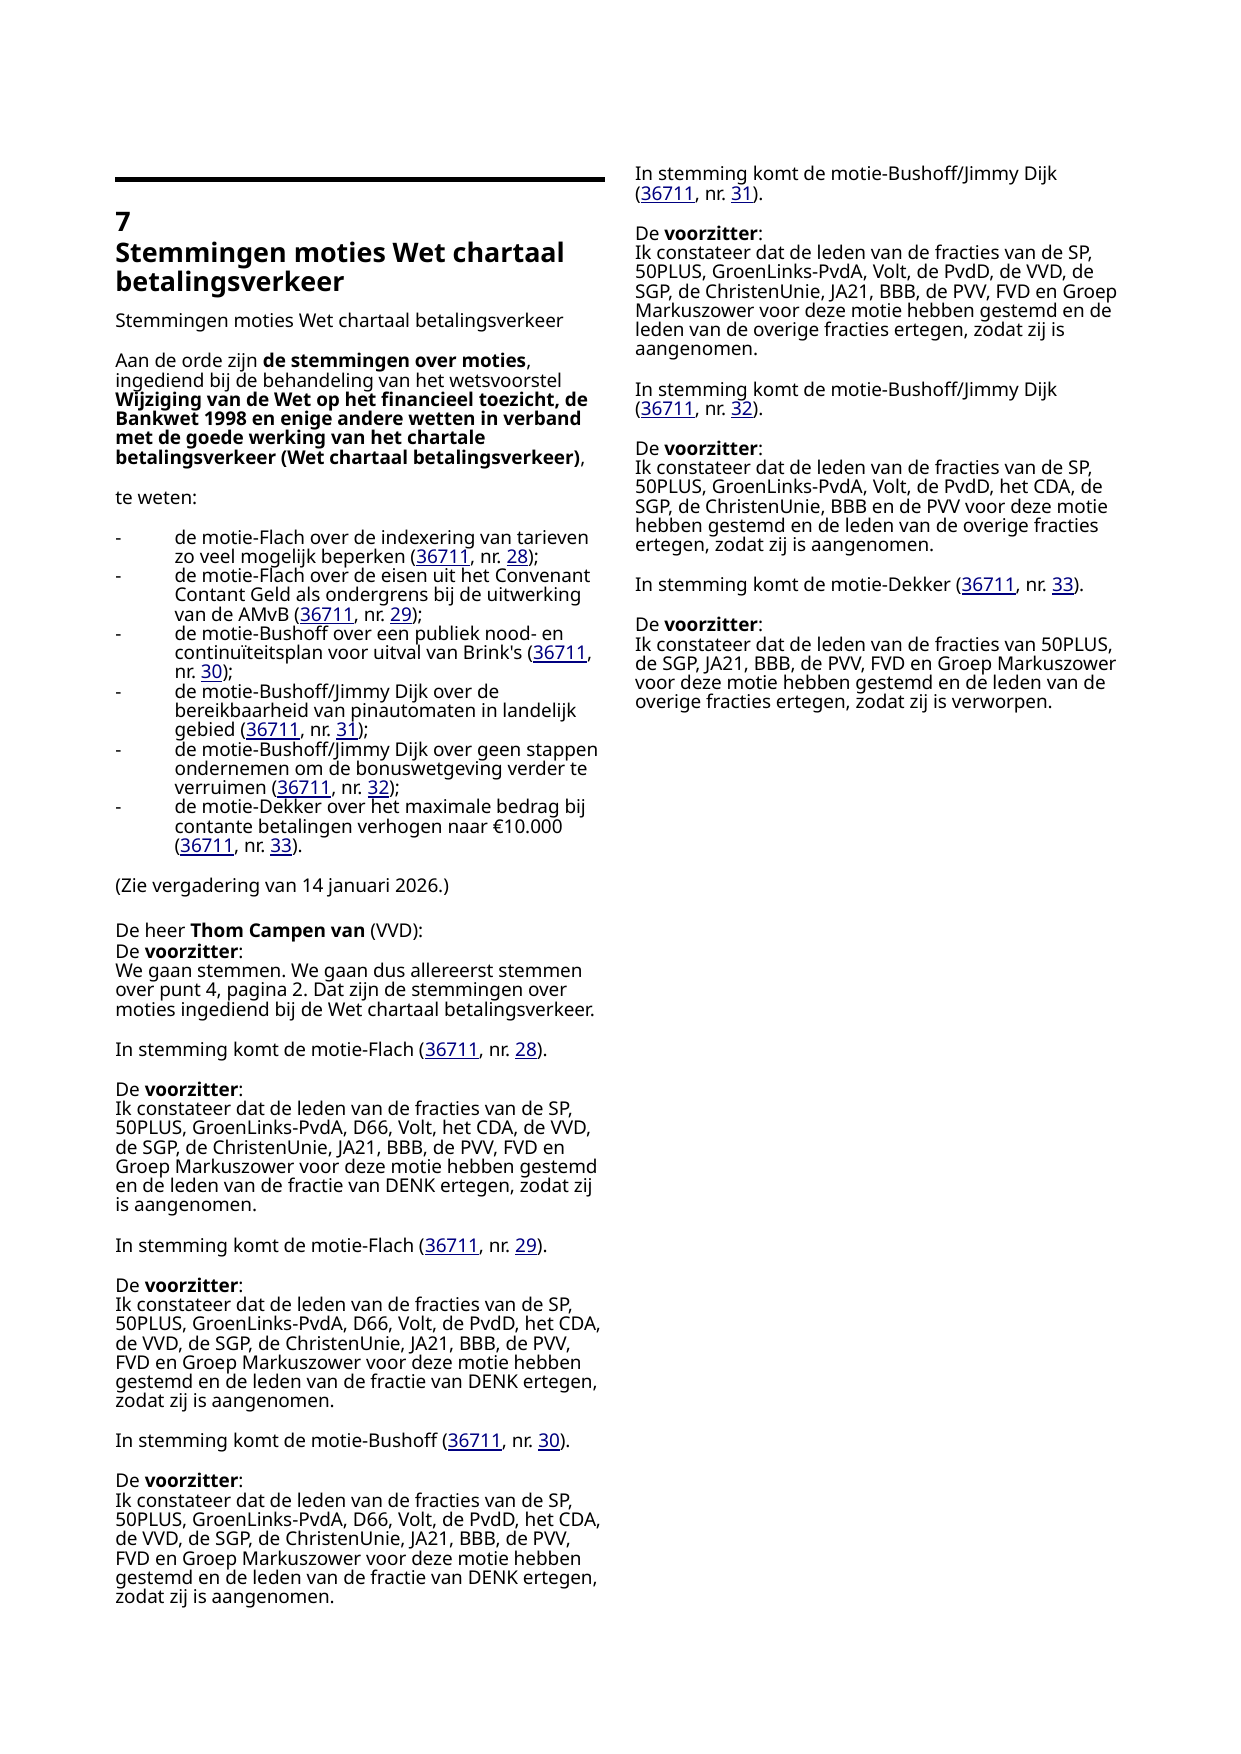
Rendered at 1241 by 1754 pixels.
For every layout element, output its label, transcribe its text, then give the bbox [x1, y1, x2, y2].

text Ik constateer dat de leden van de fracties van de SP, 50PLUS, GroenLinks-PvdA, D66, Volt, het CDA, de VVD, de SGP, de ChristenUnie, JA21, BBB, de PVV, FVD en Groep Markuszower voor deze motie hebben gestemd en de leden van de fractie van DENK ertegen, zodat zij is aangenomen. [115, 1100, 605, 1216]
text De voorzitter: [635, 616, 1125, 636]
list de motie-Bushoff over een publiek nood- en continuïteitsplan voor uitval van Brink's (36711, nr. 30); [115, 625, 605, 683]
text Ik constateer dat de leden van de fracties van de SP, 50PLUS, GroenLinks-PvdA, Volt, de PvdD, de VVD, de SGP, de ChristenUnie, JA21, BBB, de PVV, FVD en Groep Markuszower voor deze motie hebben gestemd en de leden van de overige fracties ertegen, zodat zij is aangenomen. [635, 244, 1125, 360]
text Ik constateer dat de leden van de fracties van de SP, 50PLUS, GroenLinks-PvdA, D66, Volt, de PvdD, het CDA, de VVD, de SGP, de ChristenUnie, JA21, BBB, de PVV, FVD en Groep Markuszower voor deze motie hebben gestemd en de leden van de fractie van DENK ertegen, zodat zij is aangenomen. [115, 1492, 605, 1607]
text De voorzitter: [115, 1081, 605, 1100]
text In stemming komt de motie-Dekker (36711, nr. 33). [635, 576, 1125, 596]
text We gaan stemmen. We gaan dus allereerst stemmen over punt 4, pagina 2. Dat zijn de stemmingen over moties ingediend bij de Wet chartaal betalingsverkeer. [115, 962, 605, 1020]
text Ik constateer dat de leden van de fracties van 50PLUS, de SGP, JA21, BBB, de PVV, FVD en Groep Markuszower voor deze motie hebben gestemd en de leden van de overige fracties ertegen, zodat zij is verworpen. [635, 636, 1125, 713]
text In stemming komt de motie-Flach (36711, nr. 29). [115, 1237, 605, 1256]
text De voorzitter: [115, 943, 605, 962]
list de motie-Flach over de eisen uit het Convenant Contant Geld als ondergrens bij de uitwerking van de AMvB (36711, nr. 29); [115, 567, 605, 625]
list de motie-Bushoff/Jimmy Dijk over de bereikbaarheid van pinautomaten in landelijk gebied (36711, nr. 31); [115, 683, 605, 741]
list de motie-Dekker over het maximale bedrag bij contante betalingen verhogen naar €10.000 (36711, nr. 33). [115, 798, 605, 856]
text In stemming komt de motie-Bushoff/Jimmy Dijk (36711, nr. 32). [635, 381, 1125, 419]
list de motie-Bushoff/Jimmy Dijk over geen stappen ondernemen om de bonuswetgeving verder te verruimen (36711, nr. 32); [115, 741, 605, 798]
text In stemming komt de motie-Flach (36711, nr. 28). [115, 1041, 605, 1060]
text In stemming komt de motie-Bushoff (36711, nr. 30). [115, 1432, 605, 1452]
list de motie-Flach over de indexering van tarieven zo veel mogelijk beperken (36711, nr. 28); [115, 529, 605, 567]
text De voorzitter: [635, 225, 1125, 244]
text (Zie vergadering van 14 januari 2026.) [115, 877, 605, 896]
text te weten: [115, 489, 605, 508]
text De voorzitter: [635, 440, 1125, 459]
text Ik constateer dat de leden van de fracties van de SP, 50PLUS, GroenLinks-PvdA, Volt, de PvdD, het CDA, de SGP, de ChristenUnie, BBB en de PVV voor deze motie hebben gestemd en de leden van de overige fracties ertegen, zodat zij is aangenomen. [635, 459, 1125, 556]
text Stemmingen moties Wet chartaal betalingsverkeer [115, 239, 605, 312]
text De voorzitter: [115, 1472, 605, 1492]
text 7 [115, 203, 605, 239]
text De voorzitter: [115, 1277, 605, 1296]
text Aan de orde zijn de stemmingen over moties, ingediend bij de behandeling van het wetsvoorstel Wijziging van de Wet op het financieel toezicht, de Bankwet 1998 en enige andere wetten in verband met de goede werking van het chartale betalingsverkeer (Wet chartaal betalingsverkeer), [115, 352, 605, 468]
text De heer Thom Campen van (VVD): [115, 917, 605, 943]
text In stemming komt de motie-Bushoff/Jimmy Dijk (36711, nr. 31). [635, 165, 1125, 204]
text Stemmingen moties Wet chartaal betalingsverkeer [115, 312, 605, 332]
text Ik constateer dat de leden van de fracties van de SP, 50PLUS, GroenLinks-PvdA, D66, Volt, de PvdD, het CDA, de VVD, de SGP, de ChristenUnie, JA21, BBB, de PVV, FVD en Groep Markuszower voor deze motie hebben gestemd en de leden van de fractie van DENK ertegen, zodat zij is aangenomen. [115, 1296, 605, 1412]
